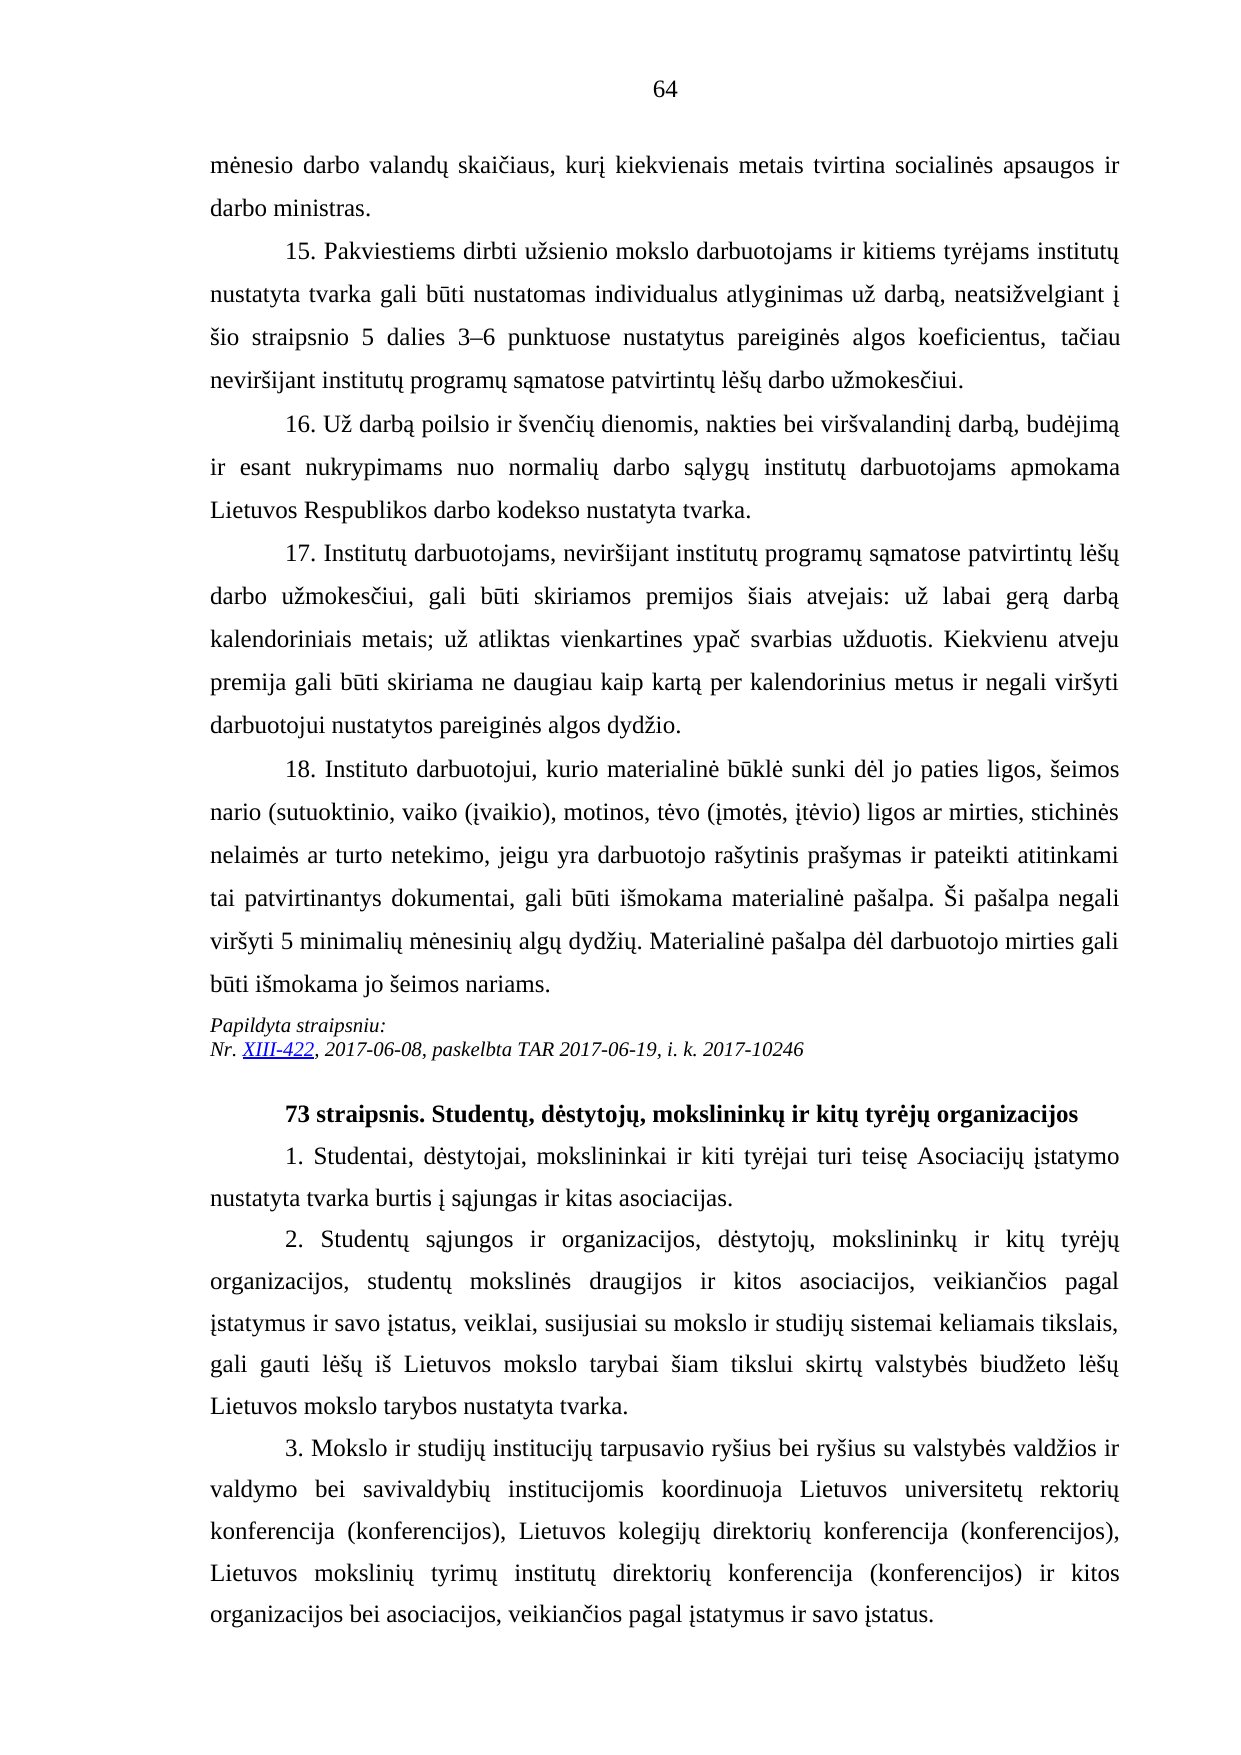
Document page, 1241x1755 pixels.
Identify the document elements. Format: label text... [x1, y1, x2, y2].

text 17. Institutų darbuotojams, neviršijant institutų programų sąmatose patvirtintų lėšų darbo užmokesčiui, gali būti skiriamos premijos šiais atvejais: už labai gerą darbą kalendoriniais metais; už atliktas vienkartines ypač svarbias užduotis. Kiekvienu atveju premija gali būti skiriama ne daugiau kaip kartą per kalendorinius metus ir negali viršyti darbuotojui nustatytos pareiginės algos dydžio. [210, 538, 1120, 739]
text 16. Už darbą poilsio ir švenčių dienomis, nakties bei viršvalandinį darbą, budėjimą ir esant nukrypimams nuo normalių darbo sąlygų institutų darbuotojams apmokama Lietuvos Respublikos darbo kodekso nustatyta tvarka. [210, 409, 1120, 524]
text 15. Pakviestiems dirbti užsienio mokslo darbuotojams ir kitiems tyrėjams institutų nustatyta tvarka gali būti nustatomas individualus atlyginimas už darbą, neatsižvelgiant į šio straipsnio 5 dalies 3–6 punktuose nustatytus pareiginės algos koeficientus, tačiau neviršijant institutų programų sąmatose patvirtintų lėšų darbo užmokesčiui. [210, 236, 1120, 394]
text 2. Studentų sąjungos ir organizacijos, dėstytojų, mokslininkų ir kitų tyrėjų organizacijos, studentų mokslinės draugijos ir kitos asociacijos, veikiančios pagal įstatymus ir savo įstatus, veiklai, susijusiai su mokslo ir studijų sistemai keliamais tikslais, gali gauti lėšų iš Lietuvos mokslo tarybai šiam tikslui skirtų valstybės biudžeto lėšų Lietuvos mokslo tarybos nustatyta tvarka. [210, 1214, 1120, 1423]
text mėnesio darbo valandų skaičiaus, kurį kiekvienais metais tvirtina socialinės apsaugos ir darbo ministras. [210, 150, 1120, 222]
text 3. Mokslo ir studijų institucijų tarpusavio ryšius bei ryšius su valstybės valdžios ir valdymo bei savivaldybių institucijomis koordinuoja Lietuvos universitetų rektorių konferencija (konferencijos), Lietuvos kolegijų direktorių konferencija (konferencijos), Lietuvos mokslinių tyrimų institutų direktorių konferencija (konferencijos) ir kitos organizacijos bei asociacijos, veikiančios pagal įstatymus ir savo įstatus. [210, 1423, 1120, 1631]
text 73 straipsnis. Studentų, dėstytojų, mokslininkų ir kitų tyrėjų organizacijos [210, 1089, 1120, 1131]
text 18. Instituto darbuotojui, kurio materialinė būklė sunki dėl jo paties ligos, šeimos nario (sutuoktinio, vaiko (įvaikio), motinos, tėvo (įmotės, įtėvio) ligos ar mirties, stichinės nelaimės ar turto netekimo, jeigu yra darbuotojo rašytinis prašymas ir pateikti atitinkami tai patvirtinantys dokumentai, gali būti išmokama materialinė pašalpa. Ši pašalpa negali viršyti 5 minimalių mėnesinių algų dydžių. Materialinė pašalpa dėl darbuotojo mirties gali būti išmokama jo šeimos nariams. [210, 754, 1120, 998]
text Papildyta straipsniu: [210, 1012, 1120, 1037]
text Nr. XIII-422, 2017-06-08, paskelbta TAR 2017-06-19, i. k. 2017-10246 [210, 1037, 1120, 1061]
text 1. Studentai, dėstytojai, mokslininkai ir kiti tyrėjai turi teisę Asociacijų įstatymo nustatyta tvarka burtis į sąjungas ir kitas asociacijas. [210, 1131, 1120, 1214]
